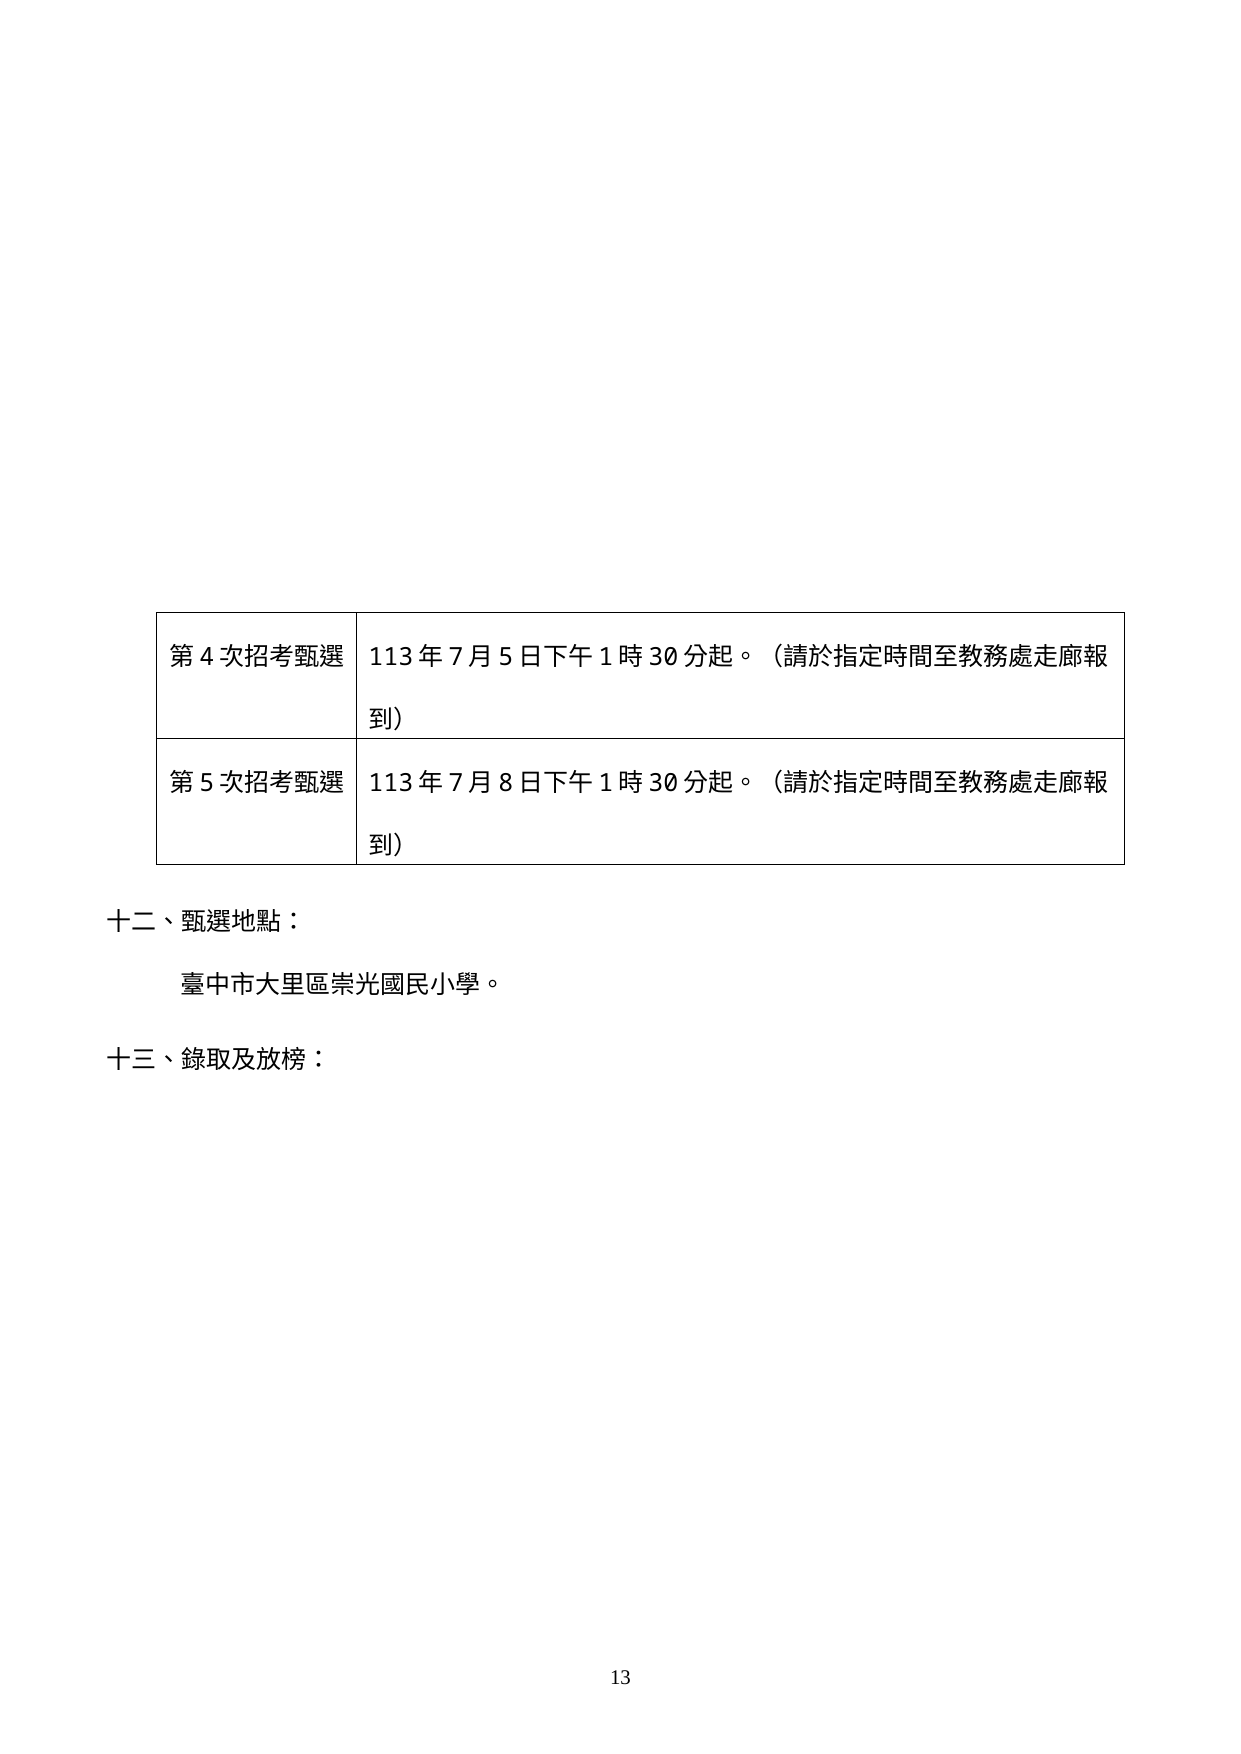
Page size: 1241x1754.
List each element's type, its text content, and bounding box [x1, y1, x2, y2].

table_cell 第4次招考甄選 [157, 613, 356, 738]
table_cell 113年7月8日下午1時30分起。（請於指定時間至教務處走廊報到） [357, 739, 1124, 864]
table_cell 113年7月5日下午1時30分起。（請於指定時間至教務處走廊報到） [357, 613, 1124, 738]
text 十三、錄取及放榜： [106, 1016, 1134, 1078]
text 臺中市大里區崇光國民小學。 [180, 941, 1134, 1003]
text 十二、甄選地點： [106, 878, 1134, 941]
table_cell 第5次招考甄選 [157, 739, 356, 864]
